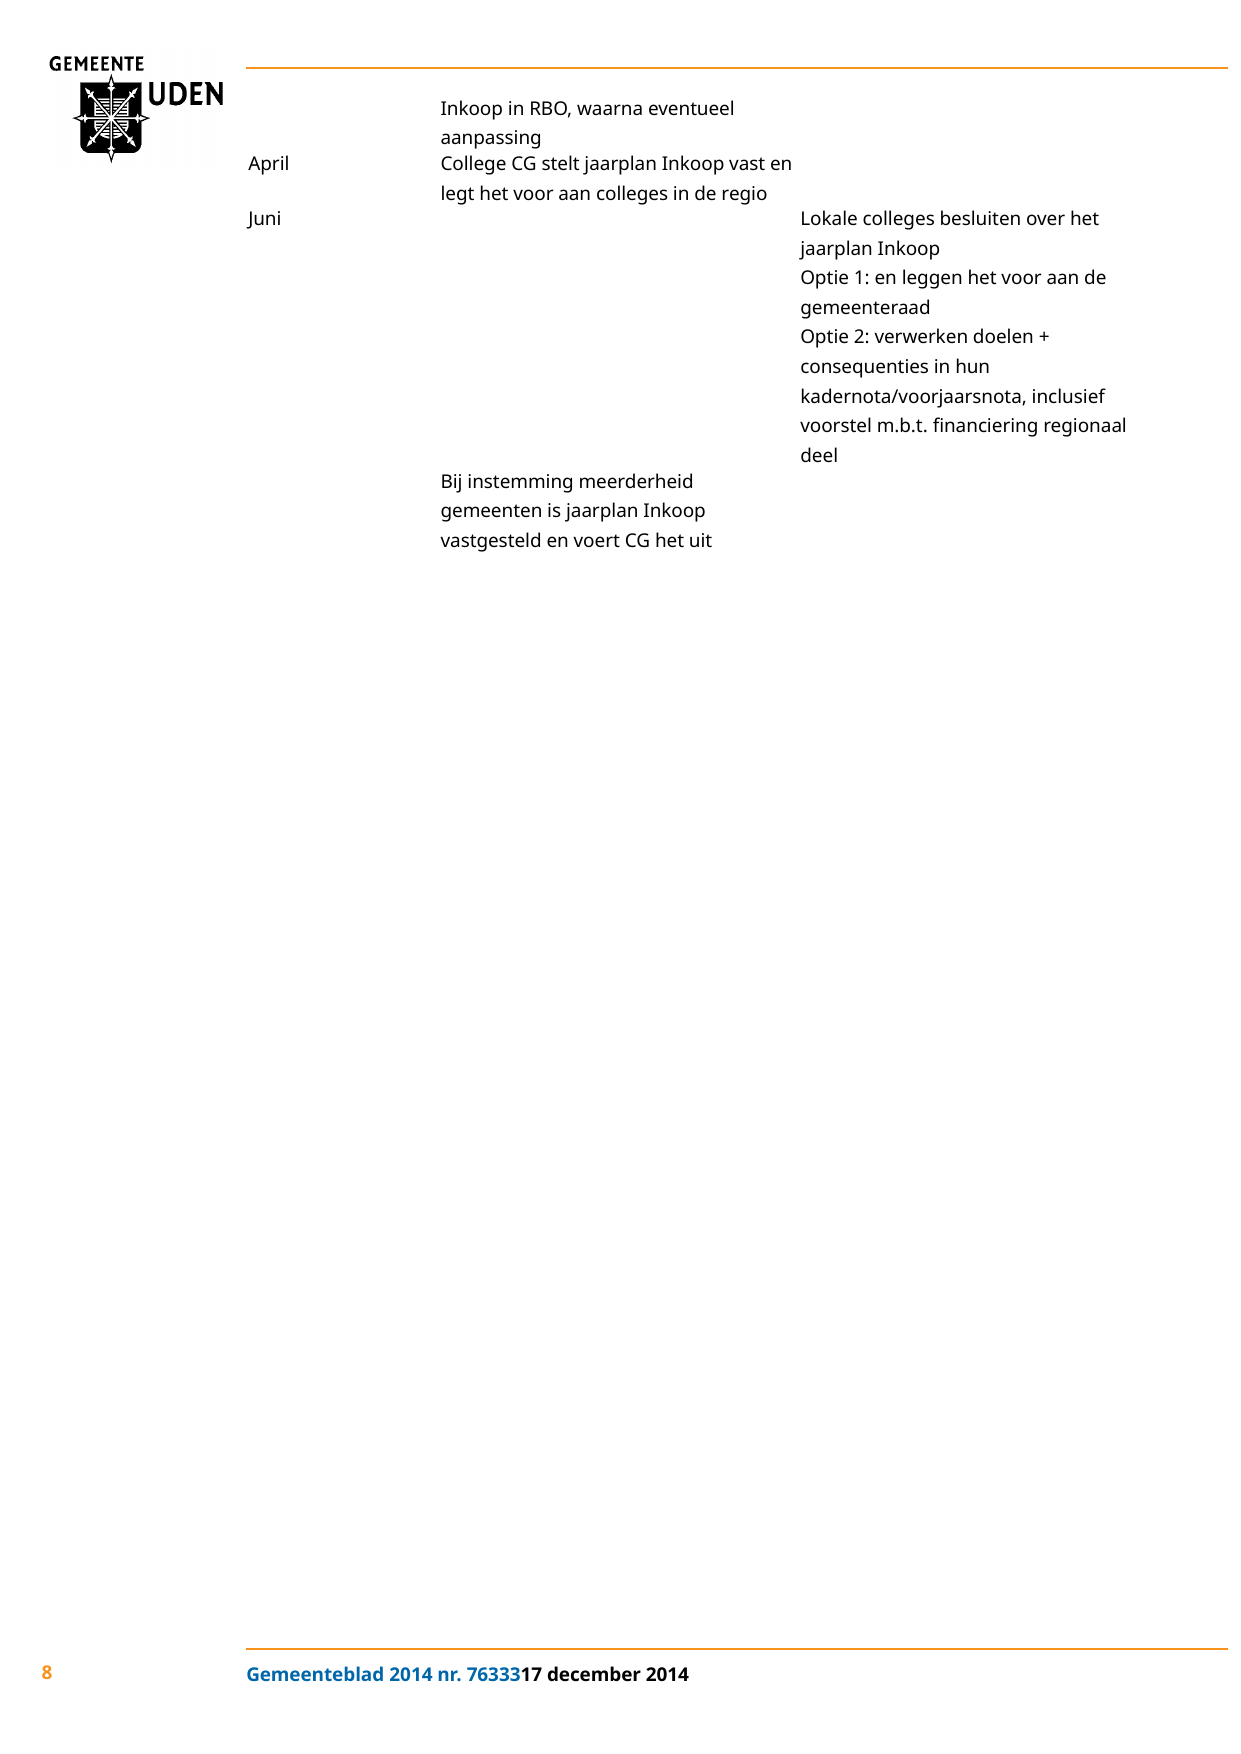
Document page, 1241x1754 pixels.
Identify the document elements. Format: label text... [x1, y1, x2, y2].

picture [41, 47, 231, 172]
table_cell [440, 205, 800, 468]
table_cell Bij instemming meerderheid gemeenten is jaarplan Inkoop vastgesteld en voert CG het uit [440, 468, 800, 553]
table_cell [800, 150, 1152, 205]
table_cell College CG stelt jaarplan Inkoop vast en legt het voor aan colleges in de regio [440, 150, 800, 205]
table_cell April [248, 150, 440, 205]
table_cell [800, 95, 1152, 150]
table_cell [248, 95, 440, 150]
table_cell Juni [248, 205, 440, 468]
table_cell Inkoop in RBO, waarna eventueel aanpassing [440, 95, 800, 150]
table_cell [800, 468, 1152, 553]
table_cell Lokale colleges besluiten over het jaarplan Inkoop Optie 1: en leggen het voor aan de gemeenteraad Optie 2: verwerken doelen + consequenties in hun kadernota/voorjaarsnota, inclusief voorstel m.b.t. financiering regionaal deel [800, 205, 1152, 468]
table_cell [248, 468, 440, 553]
